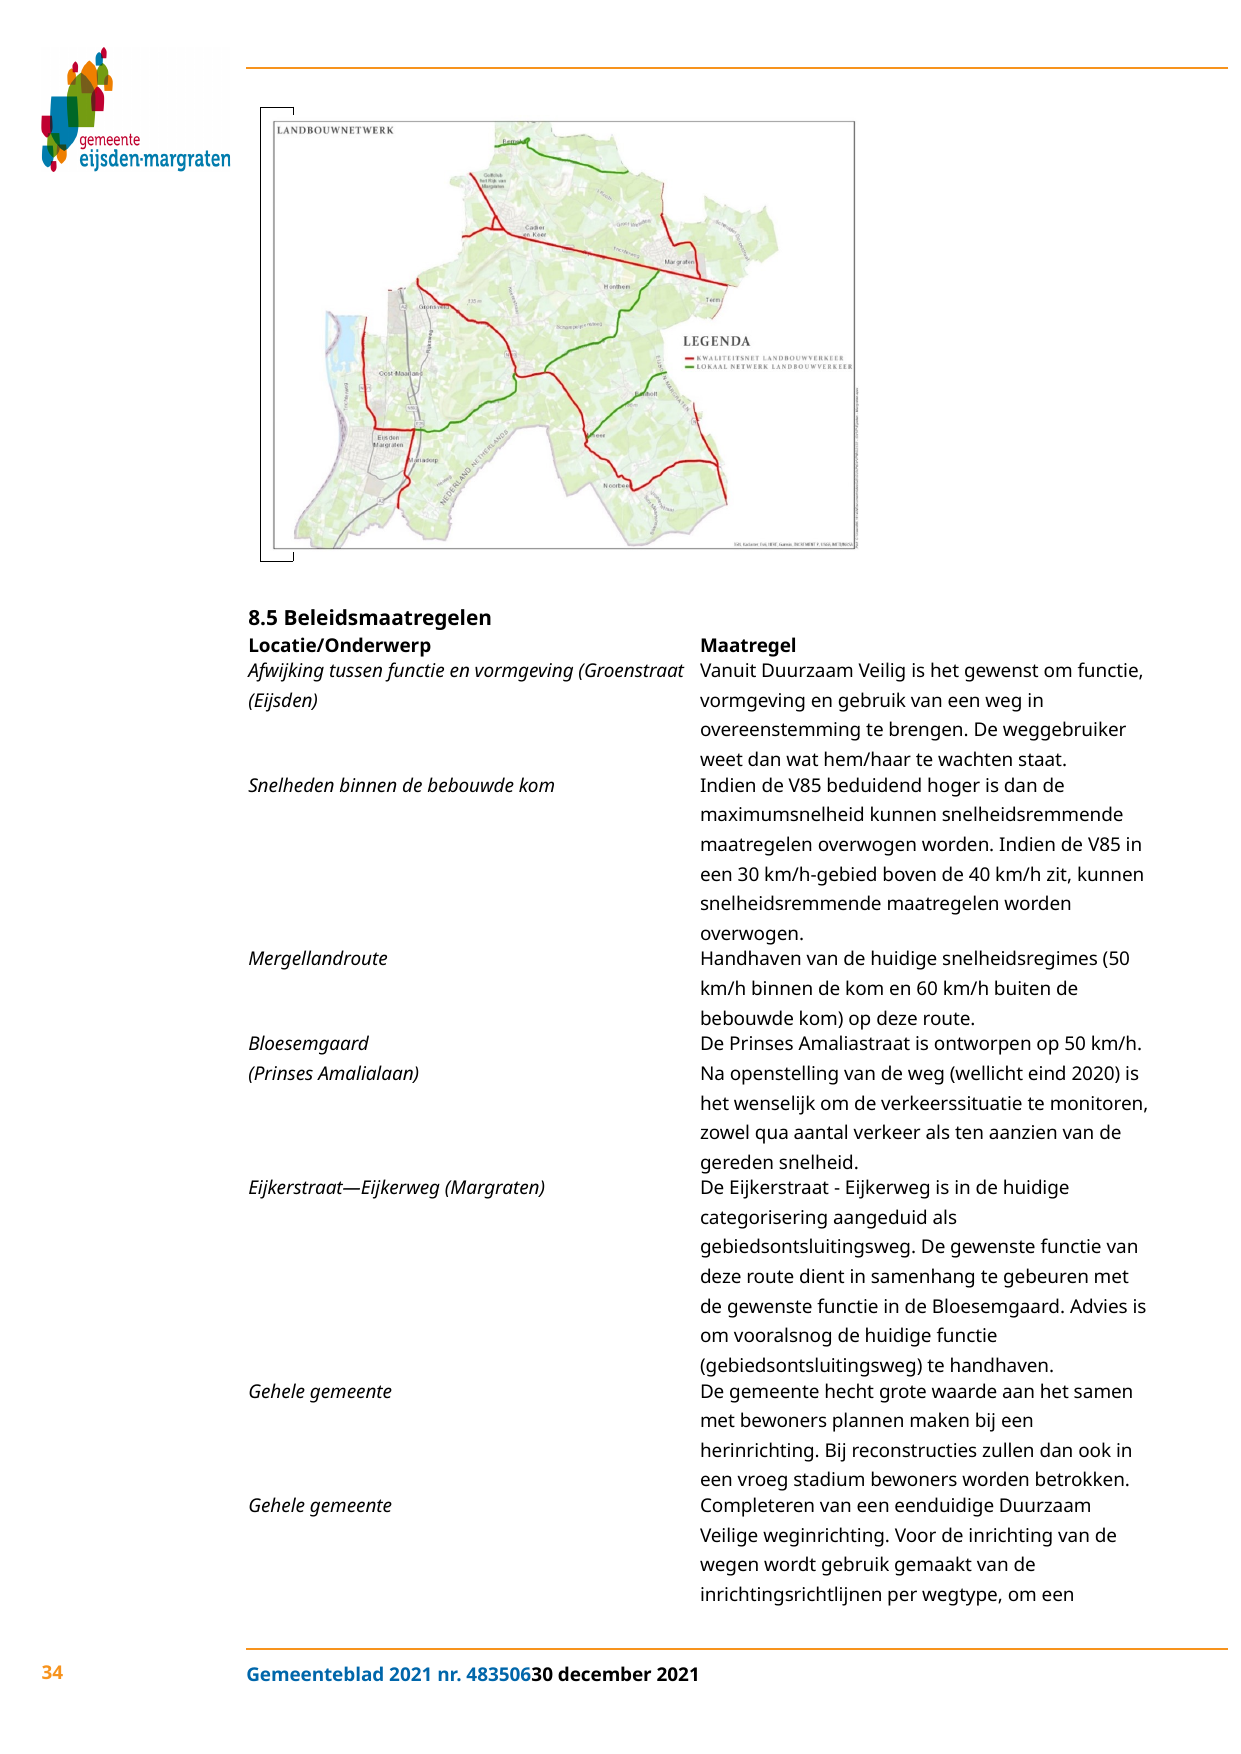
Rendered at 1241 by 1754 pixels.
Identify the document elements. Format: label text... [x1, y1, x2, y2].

table_cell Gehele gemeente [248, 1378, 700, 1492]
table_cell Vanuit Duurzaam Veilig is het gewenst om functie, vormgeving en gebruik van een weg in overeenstemming te brengen. De weggebruiker weet dan wat hem/haar te wachten staat. [700, 658, 1152, 772]
table_cell De Prinses Amaliastraat is ontworpen op 50 km/h. Na openstelling van de weg (wellicht eind 2020) is het wenselijk om de verkeerssituatie te monitoren, zowel qua aantal verkeer als ten aanzien van de gereden snelheid. [700, 1031, 1152, 1174]
table_cell Afwijking tussen functie en vormgeving (Groenstraat (Eijsden) [248, 658, 700, 772]
table_header Maatregel [700, 632, 1152, 657]
table_cell Gehele gemeente [248, 1492, 700, 1607]
table_cell Handhaven van de huidige snelheidsregimes (50 km/h binnen de kom en 60 km/h buiten de bebouwde kom) op deze route. [700, 946, 1152, 1031]
table_cell De gemeente hecht grote waarde aan het samen met bewoners plannen maken bij een herinrichting. Bij reconstructies zullen dan ook in een vroeg stadium bewoners worden betrokken. [700, 1378, 1152, 1492]
table_cell De Eijkerstraat - Eijkerweg is in de huidige categorisering aangeduid als gebiedsontsluitingsweg. De gewenste functie van deze route dient in samenhang te gebeuren met de gewenste functie in de Bloesemgaard. Advies is om vooralsnog de huidige functie (gebiedsontsluitingsweg) te handhaven. [700, 1175, 1152, 1378]
table_cell Bloesemgaard (Prinses Amalialaan) [248, 1031, 700, 1174]
table_header Locatie/Onderwerp [248, 632, 700, 657]
text 8.5 Beleidsmaatregelen [248, 603, 1152, 632]
picture [268, 115, 860, 552]
table_cell Snelheden binnen de bebouwde kom [248, 772, 700, 946]
picture [41, 47, 231, 172]
table_cell Indien de V85 beduidend hoger is dan de maximumsnelheid kunnen snelheidsremmende maatregelen overwogen worden. Indien de V85 in een 30 km/h-gebied boven de 40 km/h zit, kunnen snelheidsremmende maatregelen worden overwogen. [700, 772, 1152, 946]
table_cell Mergellandroute [248, 946, 700, 1031]
table_cell Eijkerstraat—Eijkerweg (Margraten) [248, 1175, 700, 1378]
table_cell Completeren van een eenduidige Duurzaam Veilige weginrichting. Voor de inrichting van de wegen wordt gebruik gemaakt van de inrichtingsrichtlijnen per wegtype, om een [700, 1492, 1152, 1607]
